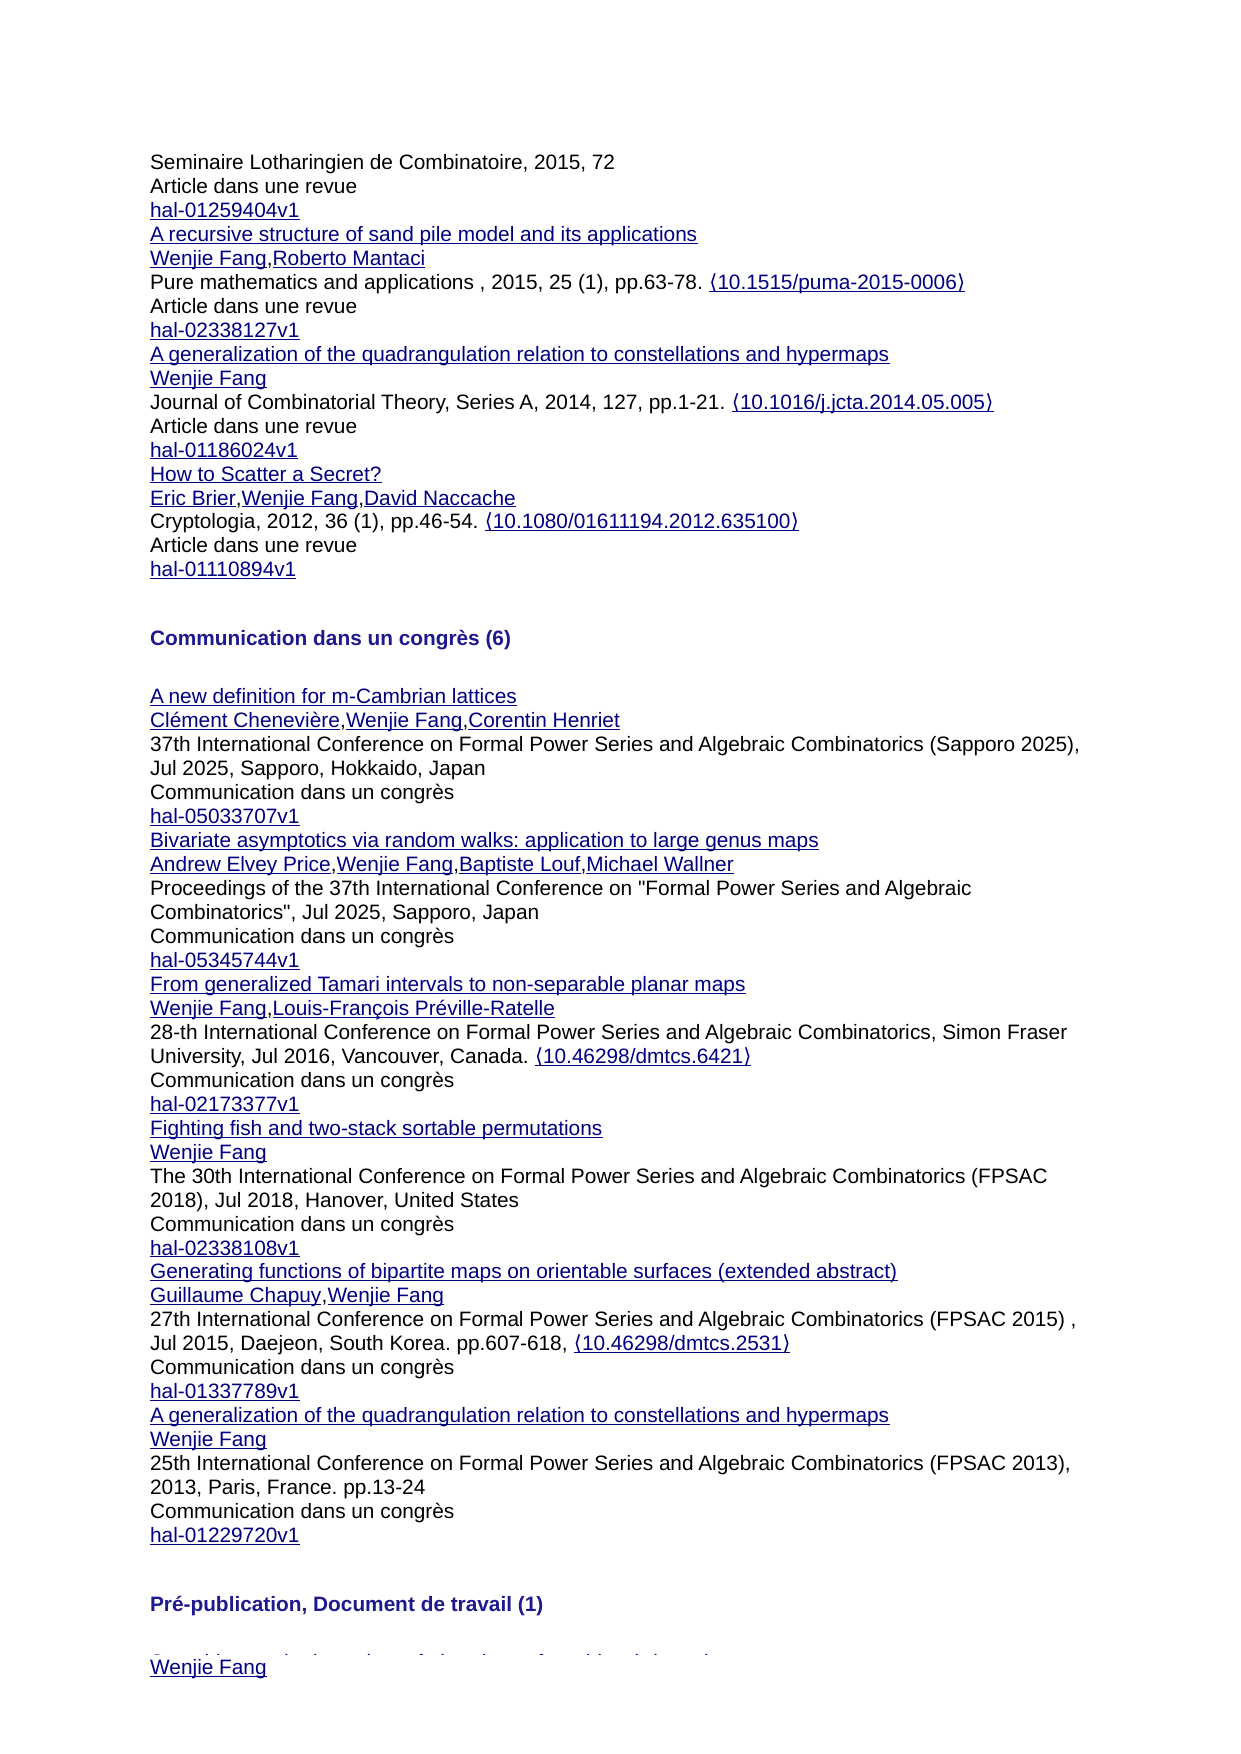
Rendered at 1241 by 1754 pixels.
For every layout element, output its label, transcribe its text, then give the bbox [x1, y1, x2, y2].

table_cell A generalization of the quadrangulation relation to constellations and hypermaps Wenjie Fang 25th International Conference on Formal Power Series and Algebraic Combinatorics (FPSAC 2013), 2013, Paris, France. pp.13-24 Communication dans un congrès hal-01229720v1 [150, 1403, 1090, 1547]
subtitle Communication dans un congrès (6) [150, 626, 1090, 650]
table_cell How to Scatter a Secret? Eric Brier,Wenjie Fang,David Naccache Cryptologia, 2012, 36 (1), pp.46-54. ⟨10.1080/01611194.2012.635100⟩ Article dans une revue hal-01110894v1 [150, 461, 1090, 581]
subtitle Pré-publication, Document de travail (1) [150, 1592, 1090, 1616]
table_header A new definition for m-Cambrian lattices Clément Chenevière,Wenjie Fang,Corentin Henriet 37th International Conference on Formal Power Series and Algebraic Combinatorics (Sapporo 2025), Jul 2025, Sapporo, Hokkaido, Japan Communication dans un congrès hal-05033707v1 [150, 684, 1090, 828]
table_cell Bivariate asymptotics via random walks: application to large genus maps Andrew Elvey Price,Wenjie Fang,Baptiste Louf,Michael Wallner Proceedings of the 37th International Conference on "Formal Power Series and Algebraic Combinatorics", Jul 2025, Sapporo, Japan Communication dans un congrès hal-05345744v1 [150, 828, 1090, 972]
table_cell Generating functions of bipartite maps on orientable surfaces (extended abstract) Guillaume Chapuy,Wenjie Fang 27th International Conference on Formal Power Series and Algebraic Combinatorics (FPSAC 2015) , Jul 2015, Daejeon, South Korea. pp.607-618, ⟨10.46298/dmtcs.2531⟩ Communication dans un congrès hal-01337789v1 [150, 1259, 1090, 1403]
table_cell A generalization of the quadrangulation relation to constellations and hypermaps Wenjie Fang Journal of Combinatorial Theory, Series A, 2014, 127, pp.1-21. ⟨10.1016/j.jcta.2014.05.005⟩ Article dans une revue hal-01186024v1 [150, 342, 1090, 461]
table_cell Fighting fish and two-stack sortable permutations Wenjie Fang The 30th International Conference on Formal Power Series and Algebraic Combinatorics (FPSAC 2018), Jul 2018, Hanover, United States Communication dans un congrès hal-02338108v1 [150, 1116, 1090, 1259]
table_header Searching on the boundary of abundance for odd weird numbers Wenjie Fang [150, 1650, 1090, 1679]
table_cell From generalized Tamari intervals to non-separable planar maps Wenjie Fang,Louis-François Préville-Ratelle 28-th International Conference on Formal Power Series and Algebraic Combinatorics, Simon Fraser University, Jul 2016, Vancouver, Canada. ⟨10.46298/dmtcs.6421⟩ Communication dans un congrès hal-02173377v1 [150, 972, 1090, 1116]
table_cell A recursive structure of sand pile model and its applications Wenjie Fang,Roberto Mantaci Pure mathematics and applications , 2015, 25 (1), pp.63-78. ⟨10.1515/puma-2015-0006⟩ Article dans une revue hal-02338127v1 [150, 222, 1090, 342]
table_cell Seminaire Lotharingien de Combinatoire, 2015, 72 Article dans une revue hal-01259404v1 [150, 150, 1090, 222]
